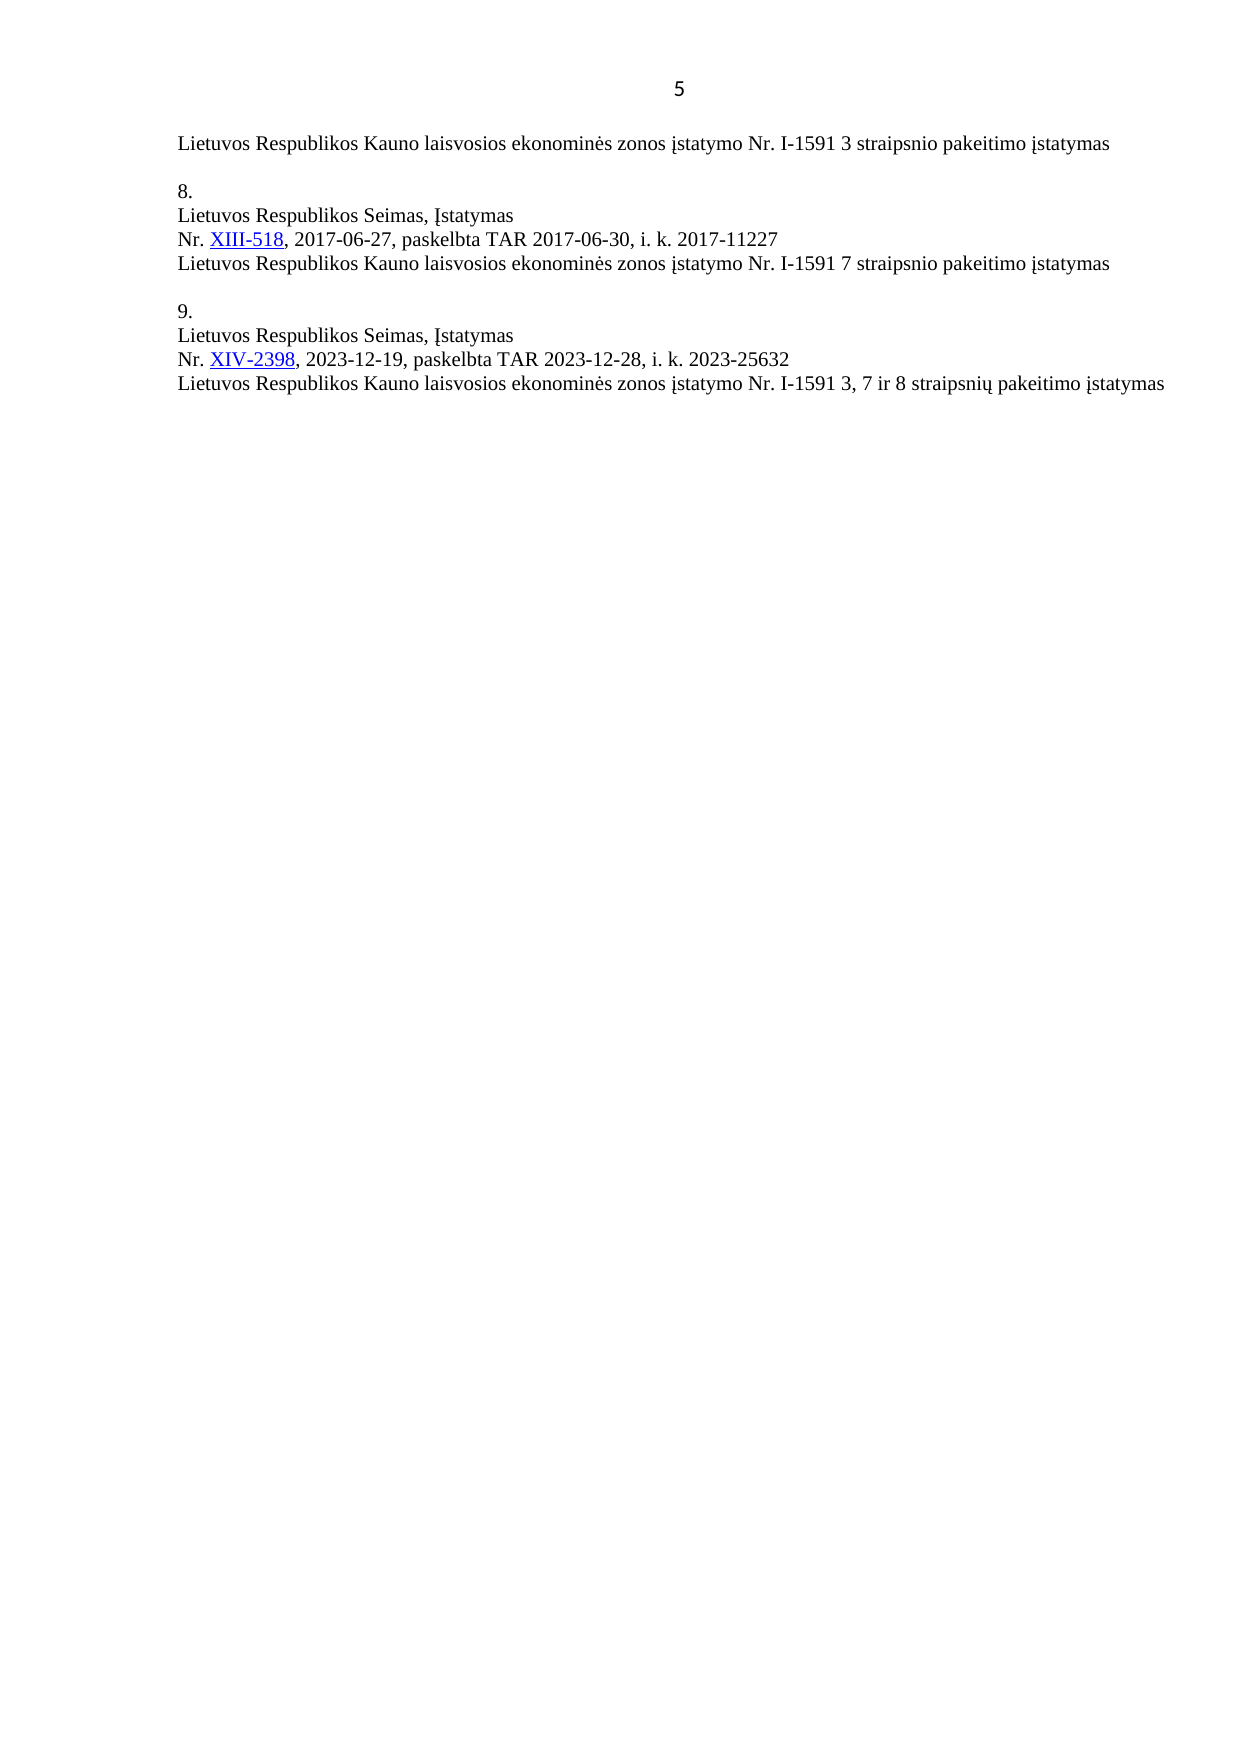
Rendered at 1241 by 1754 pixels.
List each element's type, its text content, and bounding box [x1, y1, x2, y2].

text Lietuvos Respublikos Kauno laisvosios ekonominės zonos įstatymo Nr. I-1591 7 straipsnio pakeitimo įstatymas [177, 251, 1181, 275]
text Nr. XIV-2398, 2023-12-19, paskelbta TAR 2023-12-28, i. k. 2023-25632 [177, 347, 1181, 371]
text Nr. XIII-518, 2017-06-27, paskelbta TAR 2017-06-30, i. k. 2017-11227 [177, 227, 1181, 251]
text Lietuvos Respublikos Seimas, Įstatymas [177, 203, 1181, 227]
text Lietuvos Respublikos Seimas, Įstatymas [177, 323, 1181, 347]
text Lietuvos Respublikos Kauno laisvosios ekonominės zonos įstatymo Nr. I-1591 3, 7 ir 8 straipsnių pakeitimo įstatymas [177, 371, 1181, 395]
text 8. [177, 179, 1181, 203]
text Lietuvos Respublikos Kauno laisvosios ekonominės zonos įstatymo Nr. I-1591 3 straipsnio pakeitimo įstatymas [177, 131, 1181, 155]
text 9. [177, 299, 1181, 323]
